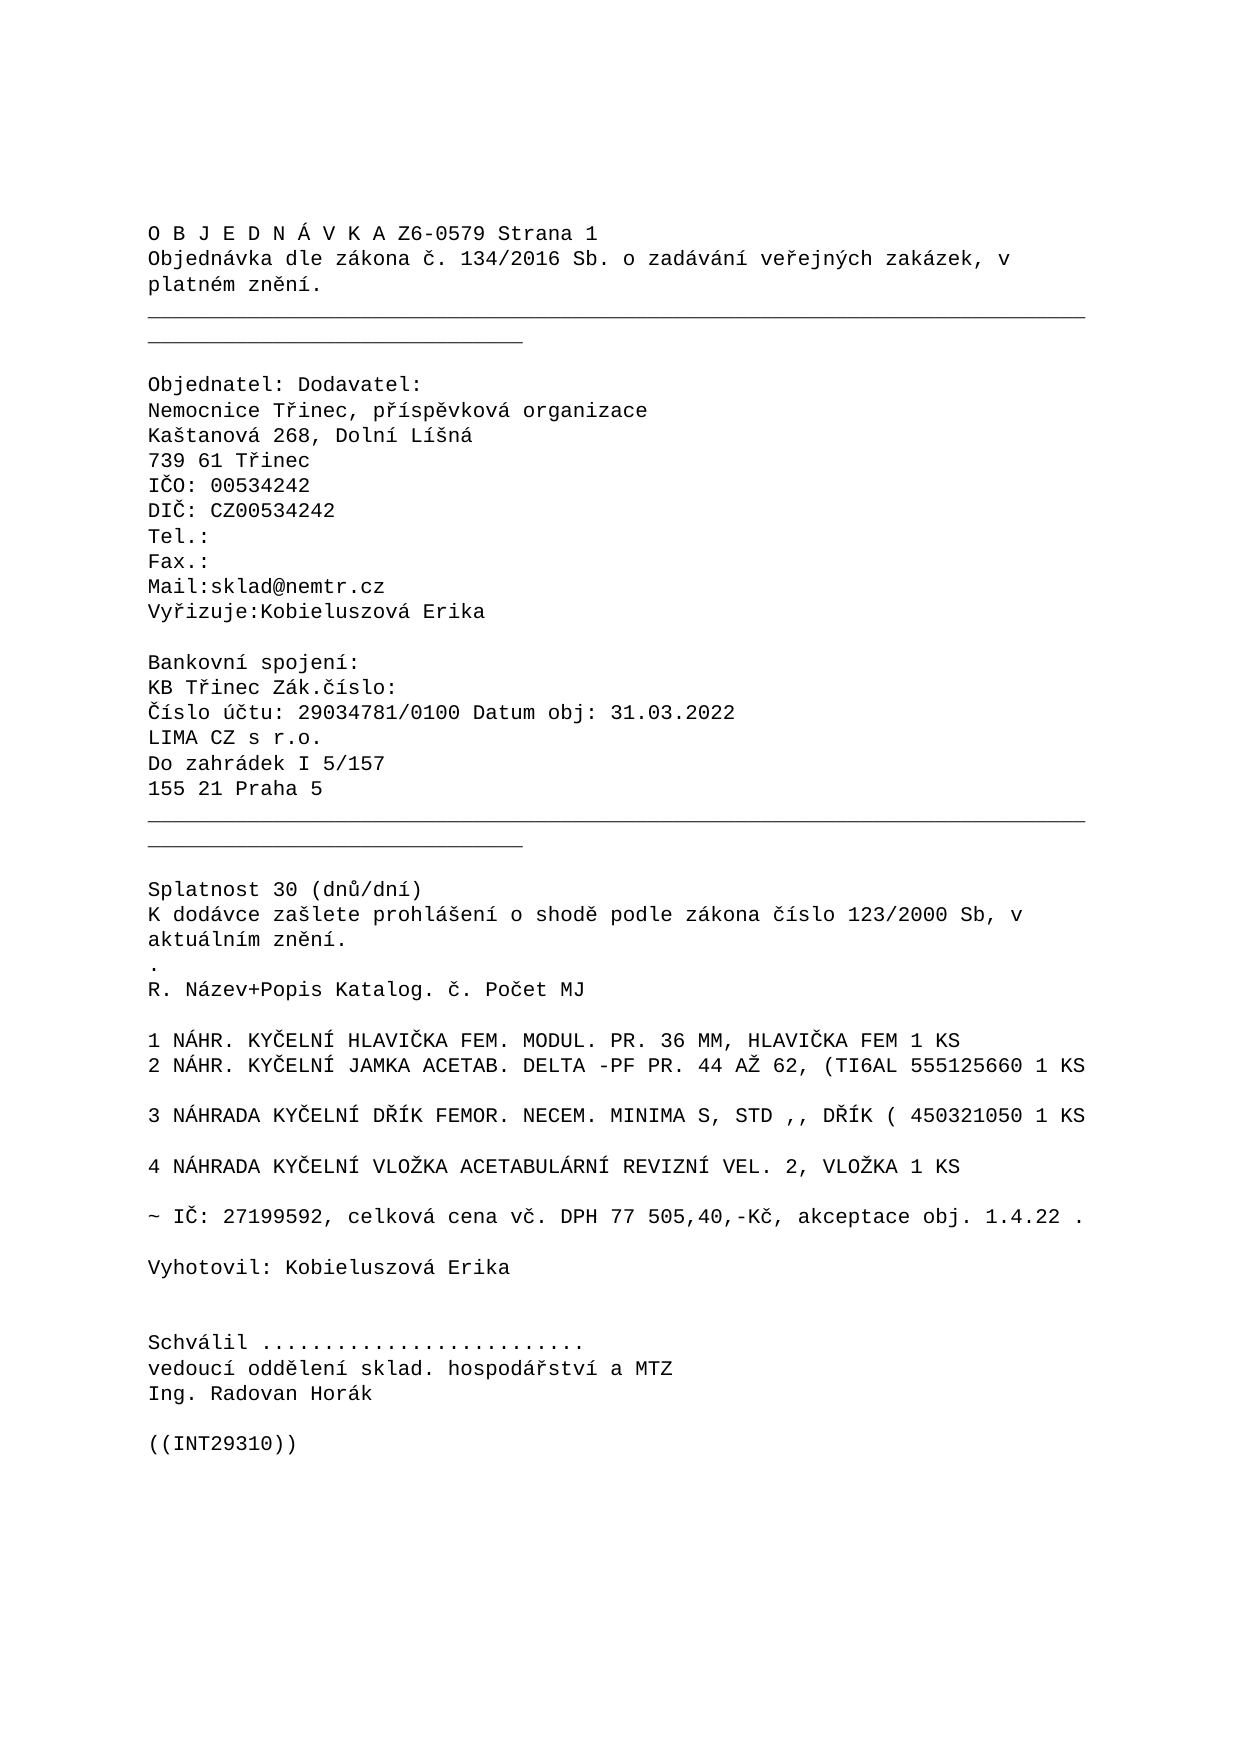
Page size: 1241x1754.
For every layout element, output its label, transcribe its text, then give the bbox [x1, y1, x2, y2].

text O B J E D N Á V K A Z6-0579 Strana 1 Objednávka dle zákona č. 134/2016 Sb. o zadávání veřejných zakázek, v platném znění. _________________________________________________________________________________________________________ Objednatel: Dodavatel: Nemocnice Třinec, příspěvková organizace Kaštanová 268, Dolní Líšná 739 61 Třinec IČO: 00534242 DIČ: CZ00534242 Tel.: Fax.: Mail:sklad@nemtr.cz Vyřizuje:Kobieluszová Erika Bankovní spojení: KB Třinec Zák.číslo: Číslo účtu: 29034781/0100 Datum obj: 31.03.2022 LIMA CZ s r.o. Do zahrádek I 5/157 155 21 Praha 5 _________________________________________________________________________________________________________ Splatnost 30 (dnů/dní) K dodávce zašlete prohlášení o shodě podle zákona číslo 123/2000 Sb, v aktuálním znění. . R. Název+Popis Katalog. č. Počet MJ 1 NÁHR. KYČELNÍ HLAVIČKA FEM. MODUL. PR. 36 MM, HLAVIČKA FEM 1 KS 2 NÁHR. KYČELNÍ JAMKA ACETAB. DELTA -PF PR. 44 AŽ 62, (TI6AL 555125660 1 KS 3 NÁHRADA KYČELNÍ DŘÍK FEMOR. NECEM. MINIMA S, STD ,, DŘÍK ( 450321050 1 KS 4 NÁHRADA KYČELNÍ VLOŽKA ACETABULÁRNÍ REVIZNÍ VEL. 2, VLOŽKA 1 KS ~ IČ: 27199592, celková cena vč. DPH 77 505,40,-Kč, akceptace obj. 1.4.22 . Vyhotovil: Kobieluszová Erika Schválil .......................... vedoucí oddělení sklad. hospodářství a MTZ Ing. Radovan Horák ((INT29310)) [148, 148, 1093, 1457]
